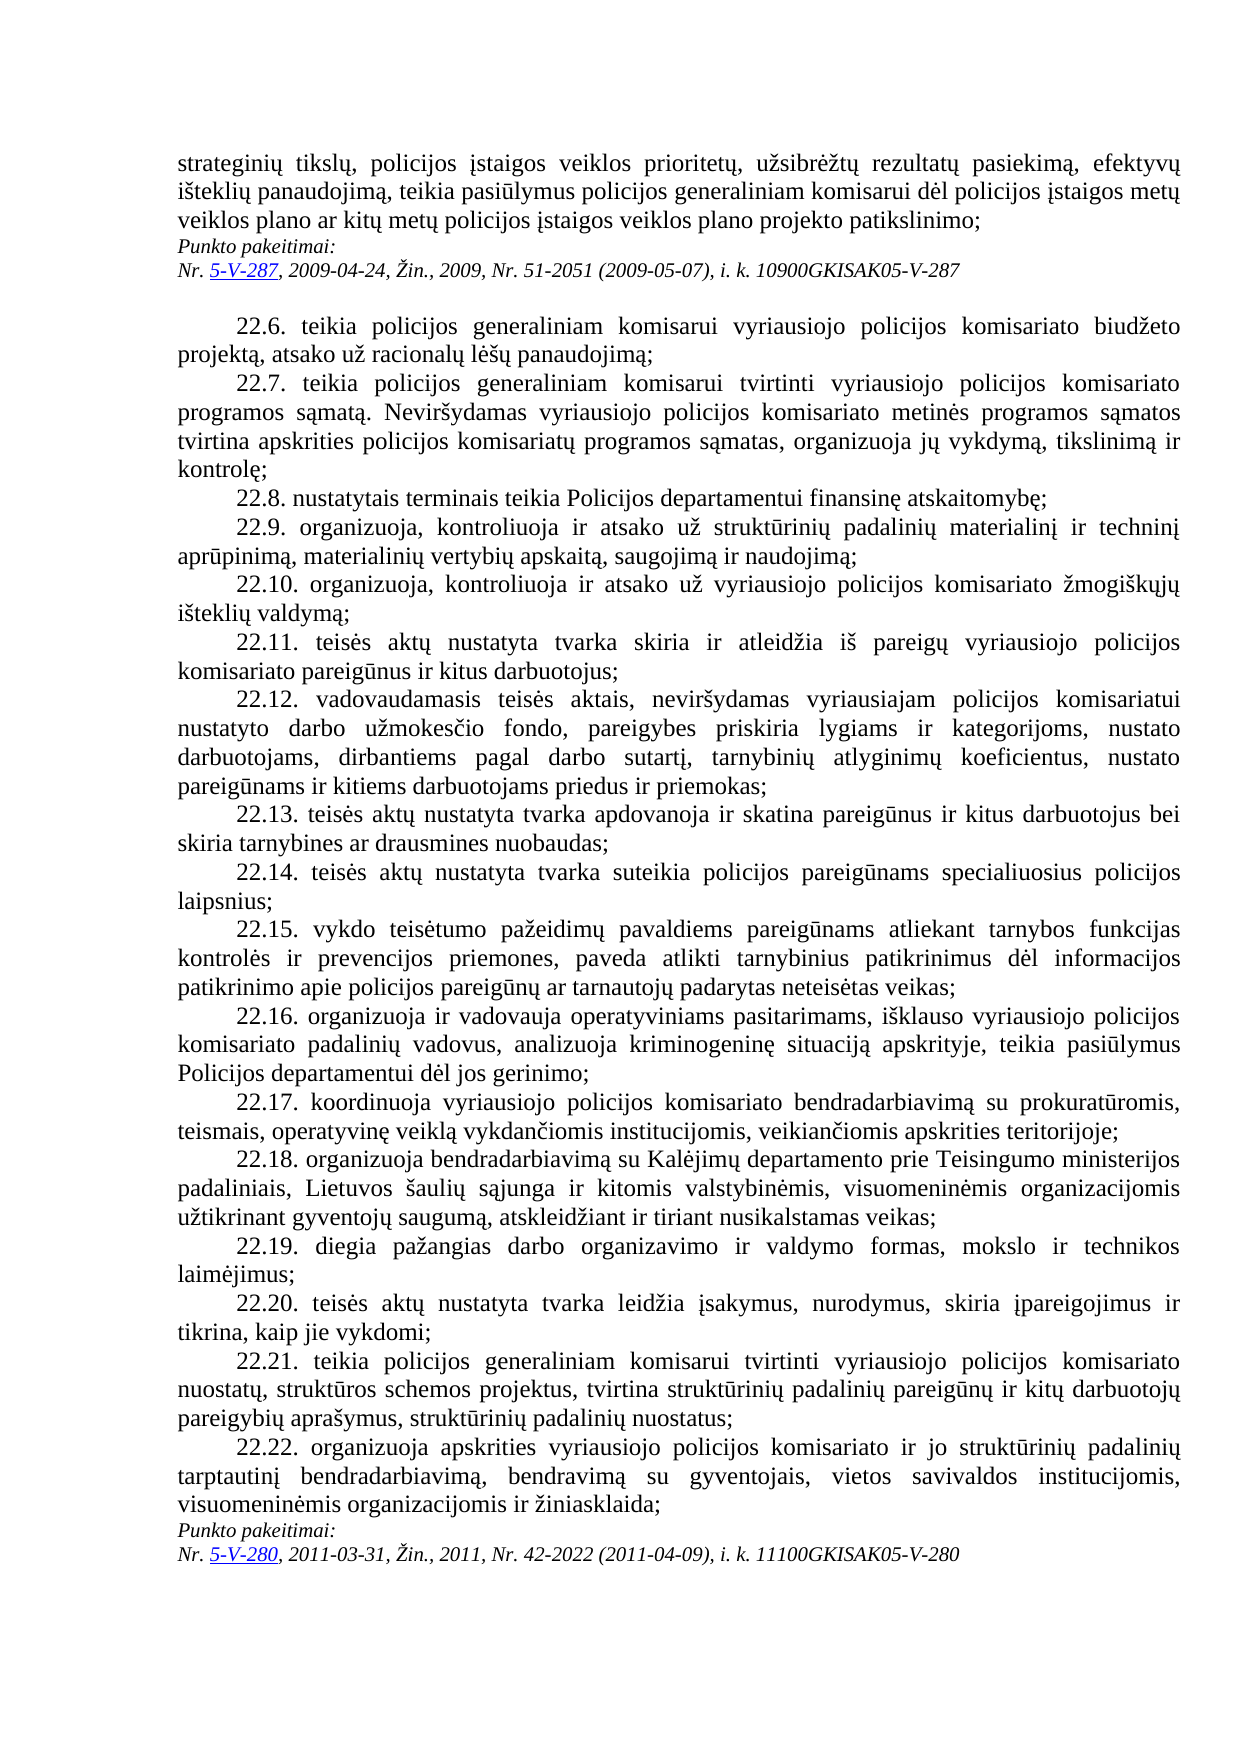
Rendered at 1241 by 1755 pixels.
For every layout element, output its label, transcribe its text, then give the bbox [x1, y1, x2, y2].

text 22.7. teikia policijos generaliniam komisarui tvirtinti vyriausiojo policijos komisariato programos sąmatą. Neviršydamas vyriausiojo policijos komisariato metinės programos sąmatos tvirtina apskrities policijos komisariatų programos sąmatas, organizuoja jų vykdymą, tikslinimą ir kontrolę; [177, 368, 1181, 483]
text Punkto pakeitimai: [177, 1518, 1181, 1542]
text Nr. 5-V-287, 2009-04-24, Žin., 2009, Nr. 51-2051 (2009-05-07), i. k. 10900GKISAK05-V-287 [177, 258, 1181, 282]
text 22.12. vadovaudamasis teisės aktais, neviršydamas vyriausiajam policijos komisariatui nustatyto darbo užmokesčio fondo, pareigybes priskiria lygiams ir kategorijoms, nustato darbuotojams, dirbantiems pagal darbo sutartį, tarnybinių atlyginimų koeficientus, nustato pareigūnams ir kitiems darbuotojams priedus ir priemokas; [177, 684, 1181, 799]
text 22.16. organizuoja ir vadovauja operatyviniams pasitarimams, išklauso vyriausiojo policijos komisariato padalinių vadovus, analizuoja kriminogeninę situaciją apskrityje, teikia pasiūlymus Policijos departamentui dėl jos gerinimo; [177, 1001, 1181, 1087]
text 22.17. koordinuoja vyriausiojo policijos komisariato bendradarbiavimą su prokuratūromis, teismais, operatyvinę veiklą vykdančiomis institucijomis, veikiančiomis apskrities teritorijoje; [177, 1087, 1181, 1144]
text Nr. 5-V-280, 2011-03-31, Žin., 2011, Nr. 42-2022 (2011-04-09), i. k. 11100GKISAK05-V-280 [177, 1542, 1181, 1566]
text 22.8. nustatytais terminais teikia Policijos departamentui finansinę atskaitomybę; [177, 483, 1181, 512]
text 22.19. diegia pažangias darbo organizavimo ir valdymo formas, mokslo ir technikos laimėjimus; [177, 1231, 1181, 1288]
text 22.11. teisės aktų nustatyta tvarka skiria ir atleidžia iš pareigų vyriausiojo policijos komisariato pareigūnus ir kitus darbuotojus; [177, 627, 1181, 684]
text Punkto pakeitimai: [177, 234, 1181, 258]
text 22.9. organizuoja, kontroliuoja ir atsako už struktūrinių padalinių materialinį ir techninį aprūpinimą, materialinių vertybių apskaitą, saugojimą ir naudojimą; [177, 512, 1181, 569]
text 22.15. vykdo teisėtumo pažeidimų pavaldiems pareigūnams atliekant tarnybos funkcijas kontrolės ir prevencijos priemones, paveda atlikti tarnybinius patikrinimus dėl informacijos patikrinimo apie policijos pareigūnų ar tarnautojų padarytas neteisėtas veikas; [177, 914, 1181, 1001]
text 22.10. organizuoja, kontroliuoja ir atsako už vyriausiojo policijos komisariato žmogiškųjų išteklių valdymą; [177, 569, 1181, 627]
text 22.22. organizuoja apskrities vyriausiojo policijos komisariato ir jo struktūrinių padalinių tarptautinį bendradarbiavimą, bendravimą su gyventojais, vietos savivaldos institucijomis, visuomeninėmis organizacijomis ir žiniasklaida; [177, 1432, 1181, 1518]
text 22.18. organizuoja bendradarbiavimą su Kalėjimų departamento prie Teisingumo ministerijos padaliniais, Lietuvos šaulių sąjunga ir kitomis valstybinėmis, visuomeninėmis organizacijomis užtikrinant gyventojų saugumą, atskleidžiant ir tiriant nusikalstamas veikas; [177, 1144, 1181, 1231]
text 22.21. teikia policijos generaliniam komisarui tvirtinti vyriausiojo policijos komisariato nuostatų, struktūros schemos projektus, tvirtina struktūrinių padalinių pareigūnų ir kitų darbuotojų pareigybių aprašymus, struktūrinių padalinių nuostatus; [177, 1346, 1181, 1432]
text 22.14. teisės aktų nustatyta tvarka suteikia policijos pareigūnams specialiuosius policijos laipsnius; [177, 857, 1181, 914]
text 22.6. teikia policijos generaliniam komisarui vyriausiojo policijos komisariato biudžeto projektą, atsako už racionalų lėšų panaudojimą; [177, 311, 1181, 368]
text 22.13. teisės aktų nustatyta tvarka apdovanoja ir skatina pareigūnus ir kitus darbuotojus bei skiria tarnybines ar drausmines nuobaudas; [177, 799, 1181, 857]
text strateginių tikslų, policijos įstaigos veiklos prioritetų, užsibrėžtų rezultatų pasiekimą, efektyvų išteklių panaudojimą, teikia pasiūlymus policijos generaliniam komisarui dėl policijos įstaigos metų veiklos plano ar kitų metų policijos įstaigos veiklos plano projekto patikslinimo; [177, 148, 1181, 234]
text 22.20. teisės aktų nustatyta tvarka leidžia įsakymus, nurodymus, skiria įpareigojimus ir tikrina, kaip jie vykdomi; [177, 1288, 1181, 1346]
